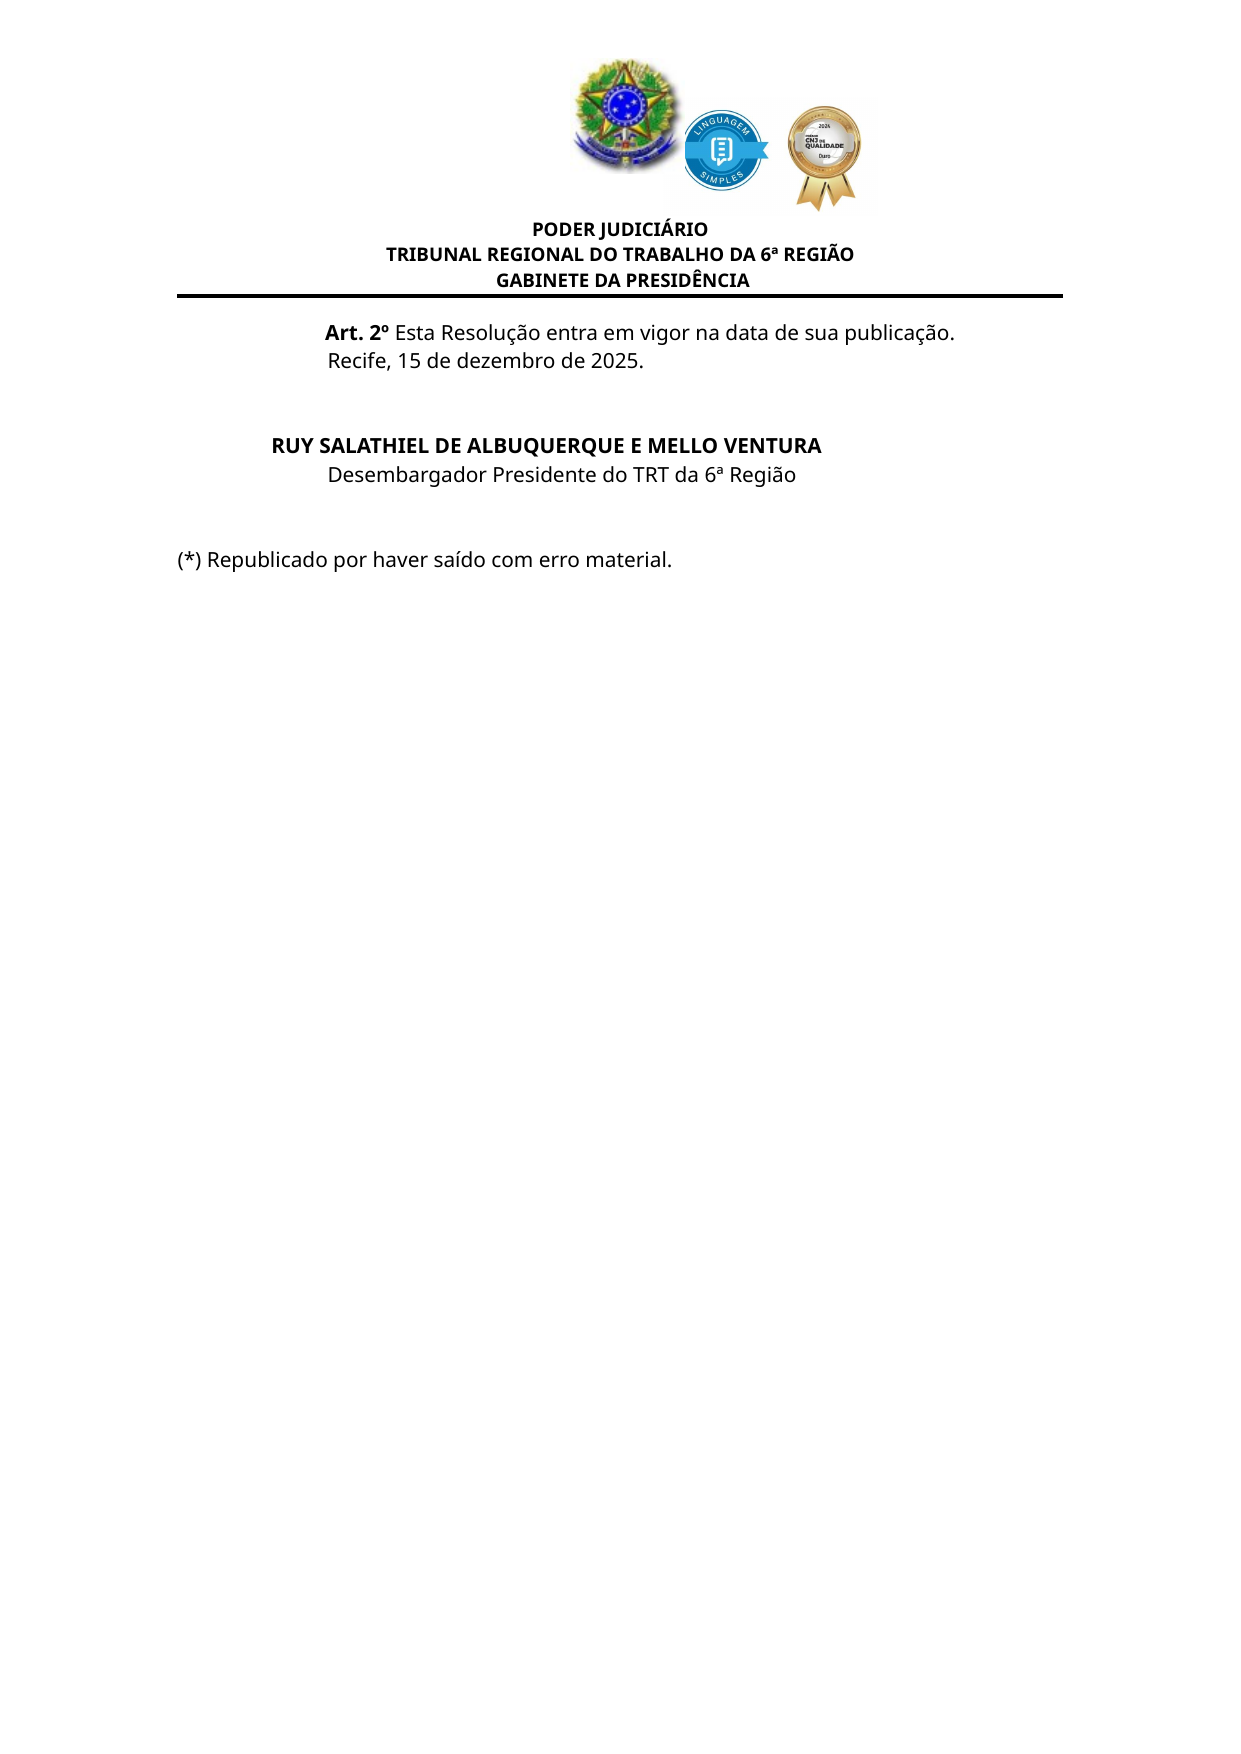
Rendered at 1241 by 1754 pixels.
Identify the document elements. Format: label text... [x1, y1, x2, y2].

text Art. 2º Esta Resolução entra em vigor na data de sua publicação. [177, 318, 1067, 346]
text RUY SALATHIEL DE ALBUQUERQUE E MELLO VENTURA [271, 431, 1063, 460]
text Desembargador Presidente do TRT da 6ª Região [271, 460, 1063, 488]
text (*) Republicado por haver saído com erro material. [177, 545, 1063, 574]
text Recife, 15 de dezembro de 2025. [177, 346, 1067, 374]
